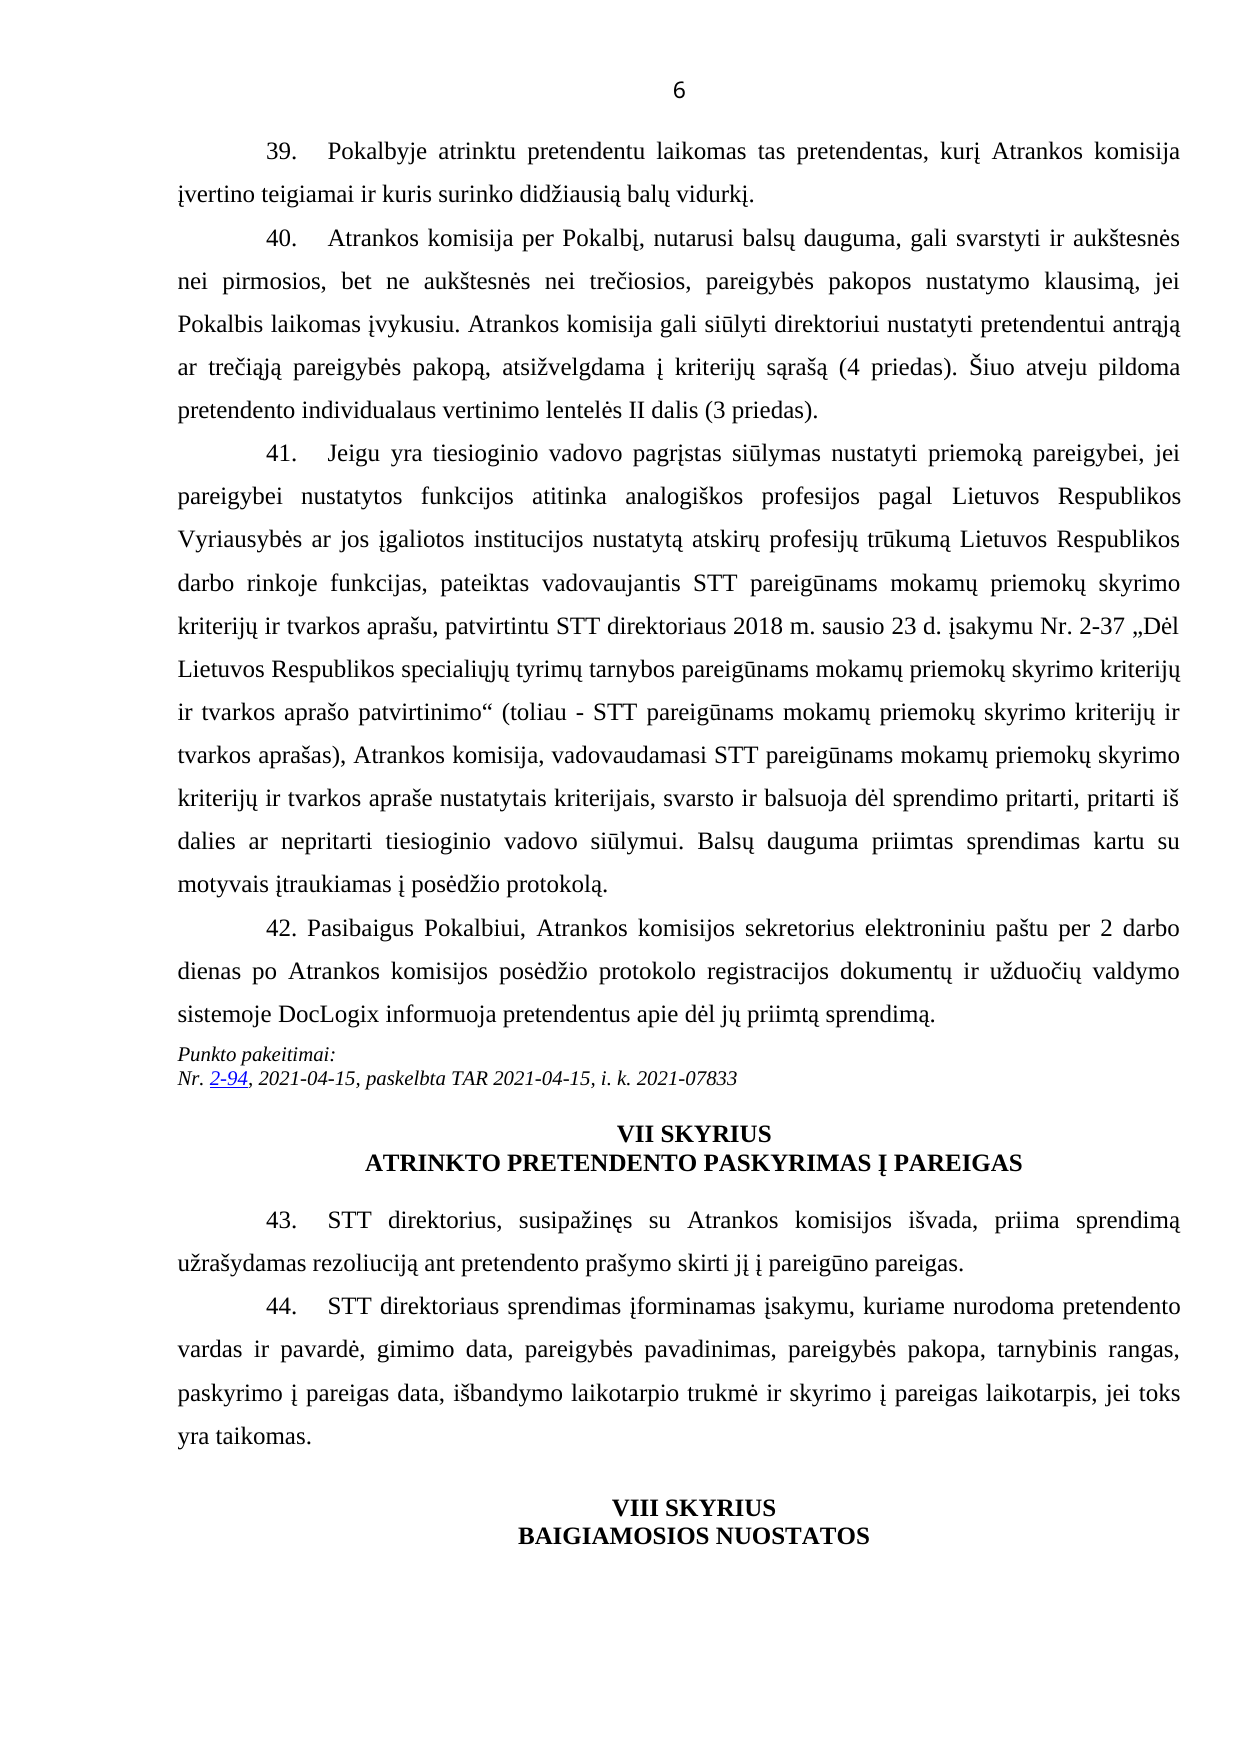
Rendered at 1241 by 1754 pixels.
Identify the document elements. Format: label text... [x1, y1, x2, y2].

text Nr. 2-94, 2021-04-15, paskelbta TAR 2021-04-15, i. k. 2021-07833 [177, 1066, 1181, 1090]
text VII SKYRIUS [207, 1119, 1181, 1148]
text BAIGIAMOSIOS NUOSTATOS [207, 1521, 1181, 1550]
text Punkto pakeitimai: [177, 1042, 1181, 1066]
text 43. STT direktorius, susipažinęs su Atrankos komisijos išvada, priima sprendimą užrašydamas rezoliuciją ant pretendento prašymo skirti jį į pareigūno pareigas. [177, 1205, 1181, 1277]
text 44. STT direktoriaus sprendimas įforminamas įsakymu, kuriame nurodoma pretendento vardas ir pavardė, gimimo data, pareigybės pavadinimas, pareigybės pakopa, tarnybinis rangas, paskyrimo į pareigas data, išbandymo laikotarpio trukmė ir skyrimo į pareigas laikotarpis, jei toks yra taikomas. [177, 1291, 1181, 1449]
text 39. Pokalbyje atrinktu pretendentu laikomas tas pretendentas, kurį Atrankos komisija įvertino teigiamai ir kuris surinko didžiausią balų vidurkį. [177, 136, 1181, 208]
text 40. Atrankos komisija per Pokalbį, nutarusi balsų dauguma, gali svarstyti ir aukštesnės nei pirmosios, bet ne aukštesnės nei trečiosios, pareigybės pakopos nustatymo klausimą, jei Pokalbis laikomas įvykusiu. Atrankos komisija gali siūlyti direktoriui nustatyti pretendentui antrąją ar trečiąją pareigybės pakopą, atsižvelgdama į kriterijų sąrašą (4 priedas). Šiuo atveju pildoma pretendento individualaus vertinimo lentelės II dalis (3 priedas). [177, 223, 1181, 424]
text 42. Pasibaigus Pokalbiui, Atrankos komisijos sekretorius elektroniniu paštu per 2 darbo dienas po Atrankos komisijos posėdžio protokolo registracijos dokumentų ir užduočių valdymo sistemoje DocLogix informuoja pretendentus apie dėl jų priimtą sprendimą. [177, 913, 1181, 1028]
text ATRINKTO PRETENDENTO PASKYRIMAS Į PAREIGAS [207, 1148, 1181, 1176]
text 41. Jeigu yra tiesioginio vadovo pagrįstas siūlymas nustatyti priemoką pareigybei, jei pareigybei nustatytos funkcijos atitinka analogiškos profesijos pagal Lietuvos Respublikos Vyriausybės ar jos įgaliotos institucijos nustatytą atskirų profesijų trūkumą Lietuvos Respublikos darbo rinkoje funkcijas, pateiktas vadovaujantis STT pareigūnams mokamų priemokų skyrimo kriterijų ir tvarkos aprašu, patvirtintu STT direktoriaus 2018 m. sausio 23 d. įsakymu Nr. 2-37 „Dėl Lietuvos Respublikos specialiųjų tyrimų tarnybos pareigūnams mokamų priemokų skyrimo kriterijų ir tvarkos aprašo patvirtinimo“ (toliau - STT pareigūnams mokamų priemokų skyrimo kriterijų ir tvarkos aprašas), Atrankos komisija, vadovaudamasi STT pareigūnams mokamų priemokų skyrimo kriterijų ir tvarkos apraše nustatytais kriterijais, svarsto ir balsuoja dėl sprendimo pritarti, pritarti iš dalies ar nepritarti tiesioginio vadovo siūlymui. Balsų dauguma priimtas sprendimas kartu su motyvais įtraukiamas į posėdžio protokolą. [177, 438, 1181, 898]
text VIII SKYRIUS [207, 1493, 1181, 1521]
